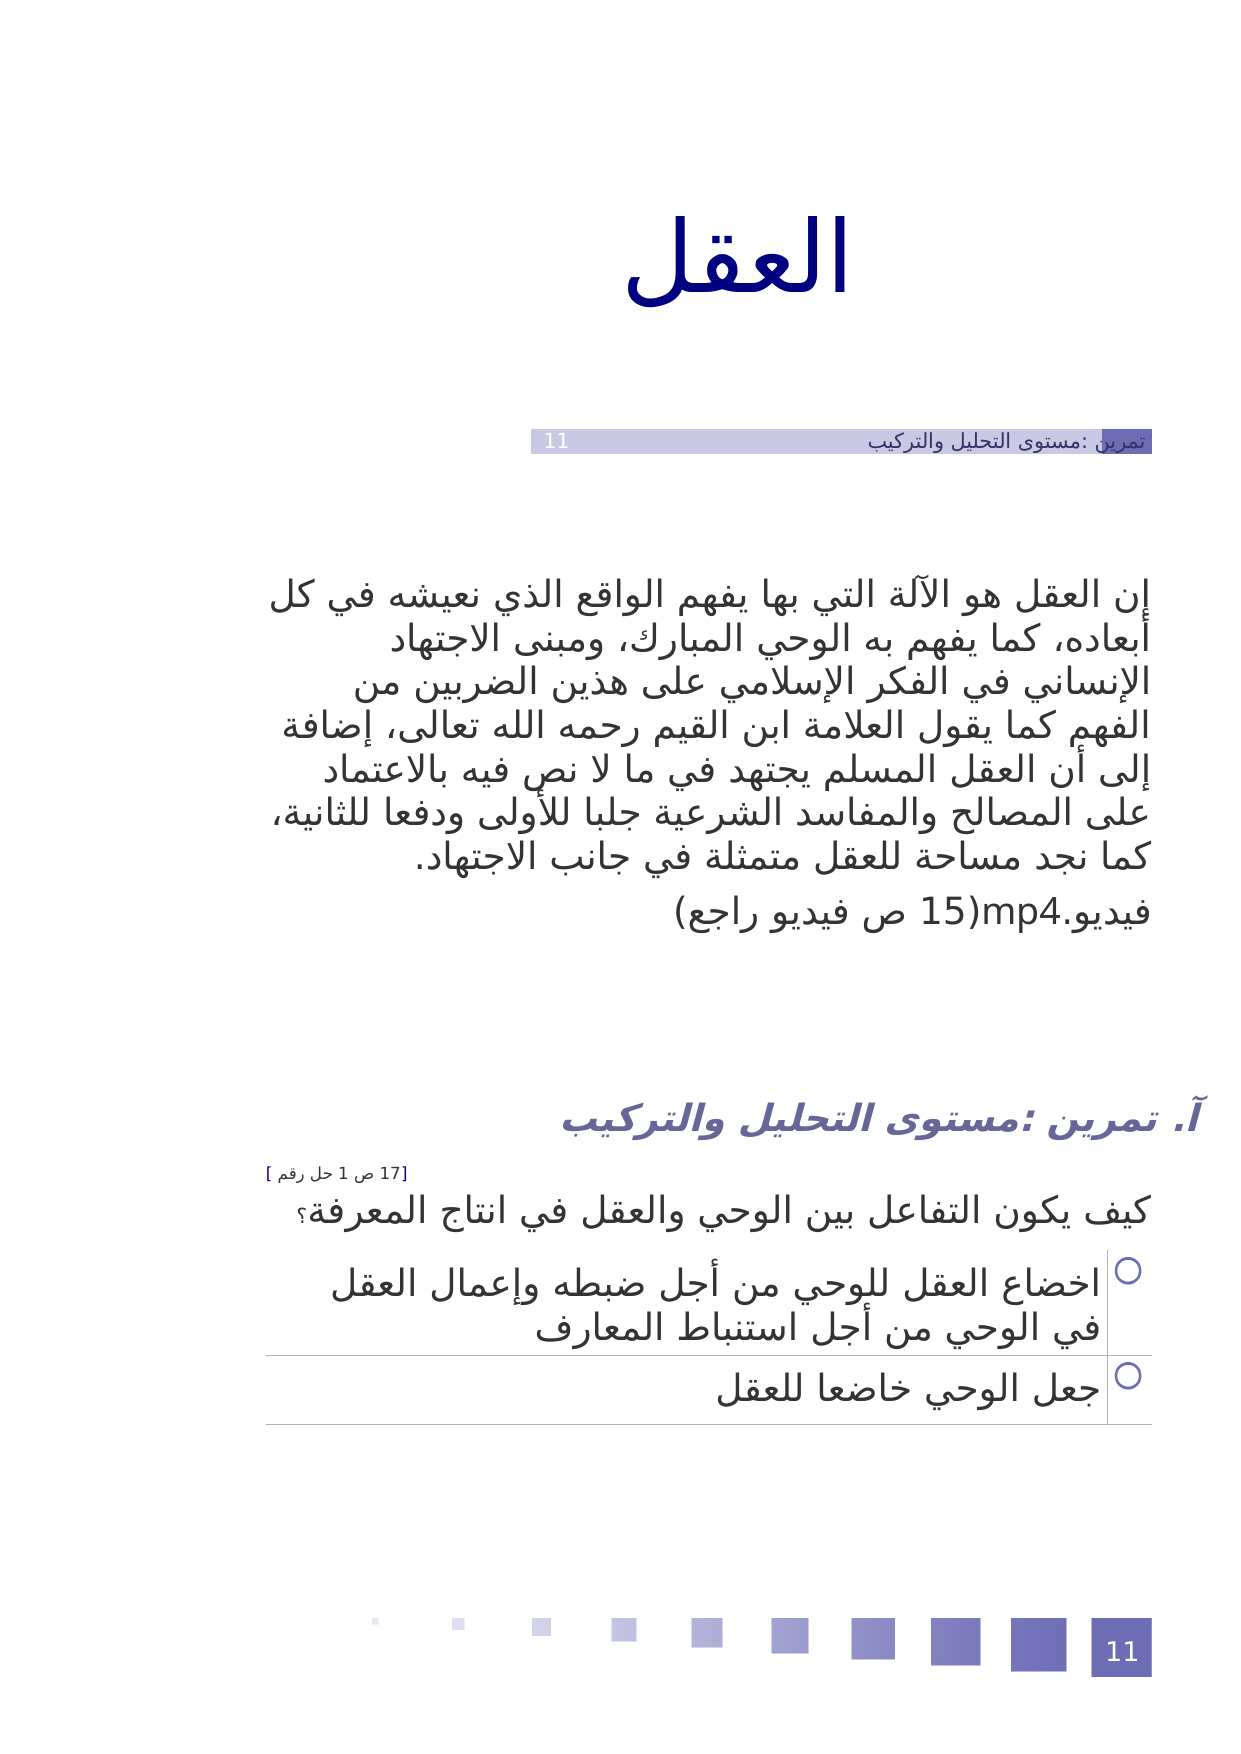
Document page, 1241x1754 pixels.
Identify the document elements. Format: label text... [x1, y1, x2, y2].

title تمرين :مستوى التحليل والتركيب 11 [543, 429, 1146, 454]
text كيف يكون التفاعل بين الوحي والعقل في انتاج المعرفة؟ [266, 1189, 1152, 1233]
picture [531, 429, 543, 454]
table_header اخضاع العقل للوحي من أجل ضبطه وإعمال العقل في الوحي من أجل استنباط المعارف [266, 1250, 1107, 1355]
picture [1146, 429, 1152, 454]
title II-العقل [213, 199, 856, 316]
table_header [1108, 1250, 1152, 1355]
text إن العقل هو الآلة التي بها يفهم الواقع الذي نعيشه في كل أبعاده، كما يفهم به الوحي المبارك، ومبنى الاجتهاد الإنساني في الفكر الإسلامي على هذين الضربين من الفهم كما يقول العلامة ابن القيم رحمه الله تعالى، إضافة إلى أن العقل المسلم يجتهد في ما لا نص فيه بالاعتماد على المصالح والمفاسد الشرعية جلبا للأولى ودفعا للثانية، كما نجد مساحة للعقل متمثلة في جانب الاجتهاد. [266, 573, 1152, 878]
table_cell [1108, 1356, 1152, 1424]
picture [1113, 1256, 1143, 1286]
text فيديو.mp4(15 ص فيديو راجع) [266, 884, 1152, 935]
title تمرين :مستوى التحليل والتركيب [266, 1096, 1211, 1140]
picture [1113, 1360, 1143, 1391]
table_cell جعل الوحي خاضعا للعقل [266, 1356, 1107, 1424]
text [17 ص 1 حل رقم ] [266, 1164, 1152, 1183]
picture [177, 1618, 1152, 1677]
